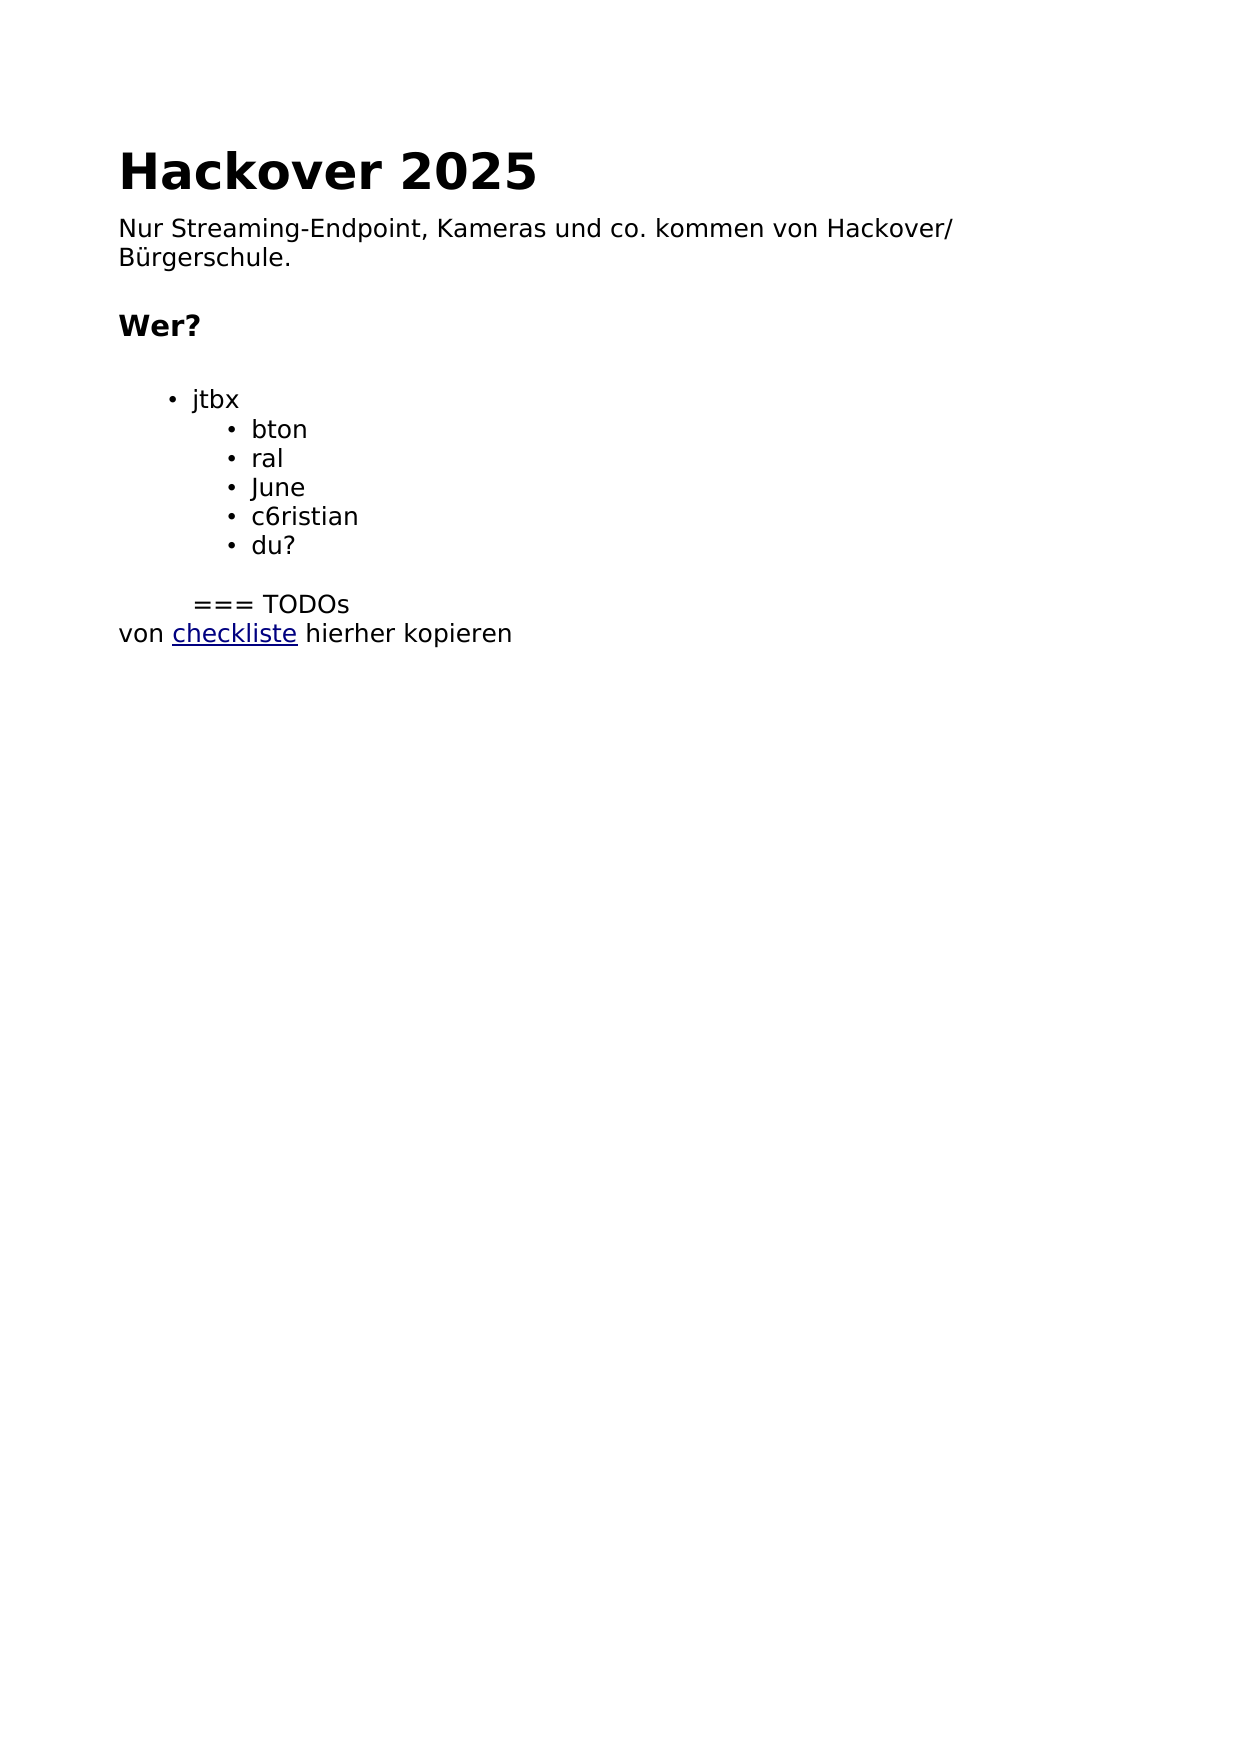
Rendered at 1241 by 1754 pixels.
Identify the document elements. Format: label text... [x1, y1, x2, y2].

list June [236, 473, 1122, 502]
subtitle Wer? [118, 310, 1122, 344]
list === TODOs [177, 590, 1122, 619]
list du? [236, 531, 1122, 561]
list bton [236, 415, 1122, 444]
text Nur Streaming-Endpoint, Kameras und co. kommen von Hackover/ Bürgerschule. [118, 214, 1122, 272]
subtitle Hackover 2025 [118, 143, 1122, 201]
list jtbx [177, 386, 1122, 415]
list c6ristian [236, 502, 1122, 531]
text von checkliste hierher kopieren [118, 619, 1122, 648]
list ral [236, 444, 1122, 473]
